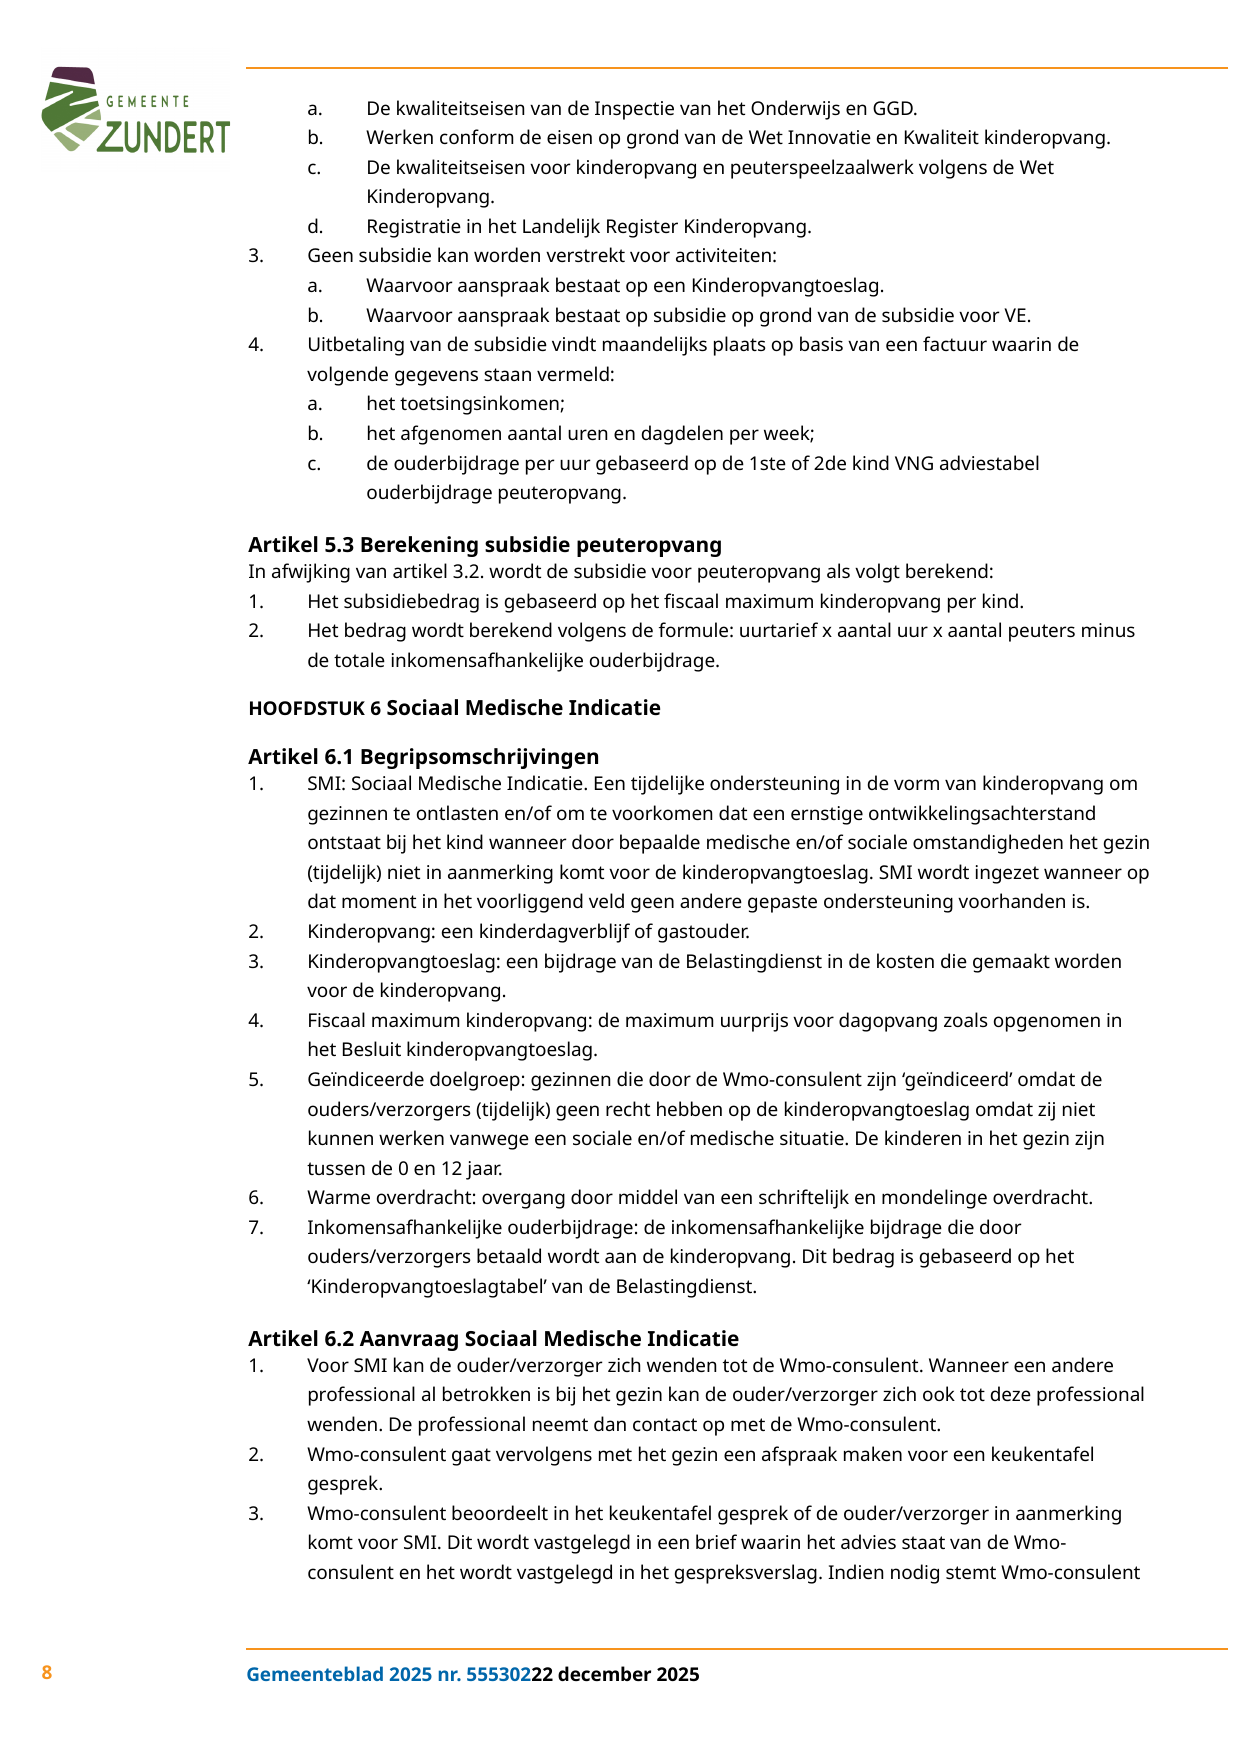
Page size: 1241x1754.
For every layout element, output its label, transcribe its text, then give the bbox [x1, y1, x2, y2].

list Uitbetaling van de subsidie vindt maandelijks plaats op basis van een factuur waarin de volgende gegevens staan vermeld: [248, 331, 1152, 387]
text Artikel 6.1 Begripsomschrijvingen [248, 742, 1152, 770]
list Kinderopvangtoeslag: een bijdrage van de Belastingdienst in de kosten die gemaakt worden voor de kinderopvang. [248, 948, 1152, 1003]
list Fiscaal maximum kinderopvang: de maximum uurprijs voor dagopvang zoals opgenomen in het Besluit kinderopvangtoeslag. [248, 1007, 1152, 1062]
list De kwaliteitseisen van de Inspectie van het Onderwijs en GGD. [307, 95, 1152, 121]
list Warme overdracht: overgang door middel van een schriftelijk en mondelinge overdracht. [248, 1184, 1152, 1210]
text Artikel 6.2 Aanvraag Sociaal Medische Indicatie [248, 1324, 1152, 1352]
list SMI: Sociaal Medische Indicatie. Een tijdelijke ondersteuning in de vorm van kinderopvang om gezinnen te ontlasten en/of om te voorkomen dat een ernstige ontwikkelingsachterstand ontstaat bij het kind wanneer door bepaalde medische en/of sociale omstandigheden het gezin (tijdelijk) niet in aanmerking komt voor de kinderopvangtoeslag. SMI wordt ingezet wanneer op dat moment in het voorliggend veld geen andere gepaste ondersteuning voorhanden is. [248, 770, 1152, 914]
list Wmo-consulent gaat vervolgens met het gezin een afspraak maken voor een keukentafel gesprek. [248, 1441, 1152, 1496]
list de ouderbijdrage per uur gebaseerd op de 1ste of 2de kind VNG adviestabel ouderbijdrage peuteropvang. [307, 450, 1152, 505]
list Waarvoor aanspraak bestaat op subsidie op grond van de subsidie voor VE. [307, 302, 1152, 328]
list De kwaliteitseisen voor kinderopvang en peuterspeelzaalwerk volgens de Wet Kinderopvang. [307, 154, 1152, 209]
text HOOFDSTUK 6 Sociaal Medische Indicatie [248, 693, 1152, 721]
list Geïndiceerde doelgroep: gezinnen die door de Wmo-consulent zijn ‘geïndiceerd’ omdat de ouders/verzorgers (tijdelijk) geen recht hebben op de kinderopvangtoeslag omdat zij niet kunnen werken vanwege een sociale en/of medische situatie. De kinderen in het gezin zijn tussen de 0 en 12 jaar. [248, 1066, 1152, 1181]
list Registratie in het Landelijk Register Kinderopvang. [307, 213, 1152, 239]
text Artikel 5.3 Berekening subsidie peuteropvang [248, 530, 1152, 558]
list Het bedrag wordt berekend volgens de formule: uurtarief x aantal uur x aantal peuters minus de totale inkomensafhankelijke ouderbijdrage. [248, 617, 1152, 673]
picture [41, 47, 231, 172]
list Geen subsidie kan worden verstrekt voor activiteiten: [248, 243, 1152, 268]
list het toetsingsinkomen; [307, 391, 1152, 416]
list Voor SMI kan de ouder/verzorger zich wenden tot de Wmo-consulent. Wanneer een andere professional al betrokken is bij het gezin kan de ouder/verzorger zich ook tot deze professional wenden. De professional neemt dan contact op met de Wmo-consulent. [248, 1352, 1152, 1437]
text In afwijking van artikel 3.2. wordt de subsidie voor peuteropvang als volgt berekend: [248, 558, 1152, 584]
list het afgenomen aantal uren en dagdelen per week; [307, 420, 1152, 446]
list Het subsidiebedrag is gebaseerd op het fiscaal maximum kinderopvang per kind. [248, 588, 1152, 613]
list Inkomensafhankelijke ouderbijdrage: de inkomensafhankelijke bijdrage die door ouders/verzorgers betaald wordt aan de kinderopvang. Dit bedrag is gebaseerd op het ‘Kinderopvangtoeslagtabel’ van de Belastingdienst. [248, 1214, 1152, 1299]
list Wmo-consulent beoordeelt in het keukentafel gesprek of de ouder/verzorger in aanmerking komt voor SMI. Dit wordt vastgelegd in een brief waarin het advies staat van de Wmo-consulent en het wordt vastgelegd in het gespreksverslag. Indien nodig stemt Wmo-consulent [248, 1500, 1152, 1585]
list Kinderopvang: een kinderdagverblijf of gastouder. [248, 918, 1152, 944]
list Waarvoor aanspraak bestaat op een Kinderopvangtoeslag. [307, 272, 1152, 298]
list Werken conform de eisen op grond van de Wet Innovatie en Kwaliteit kinderopvang. [307, 124, 1152, 150]
